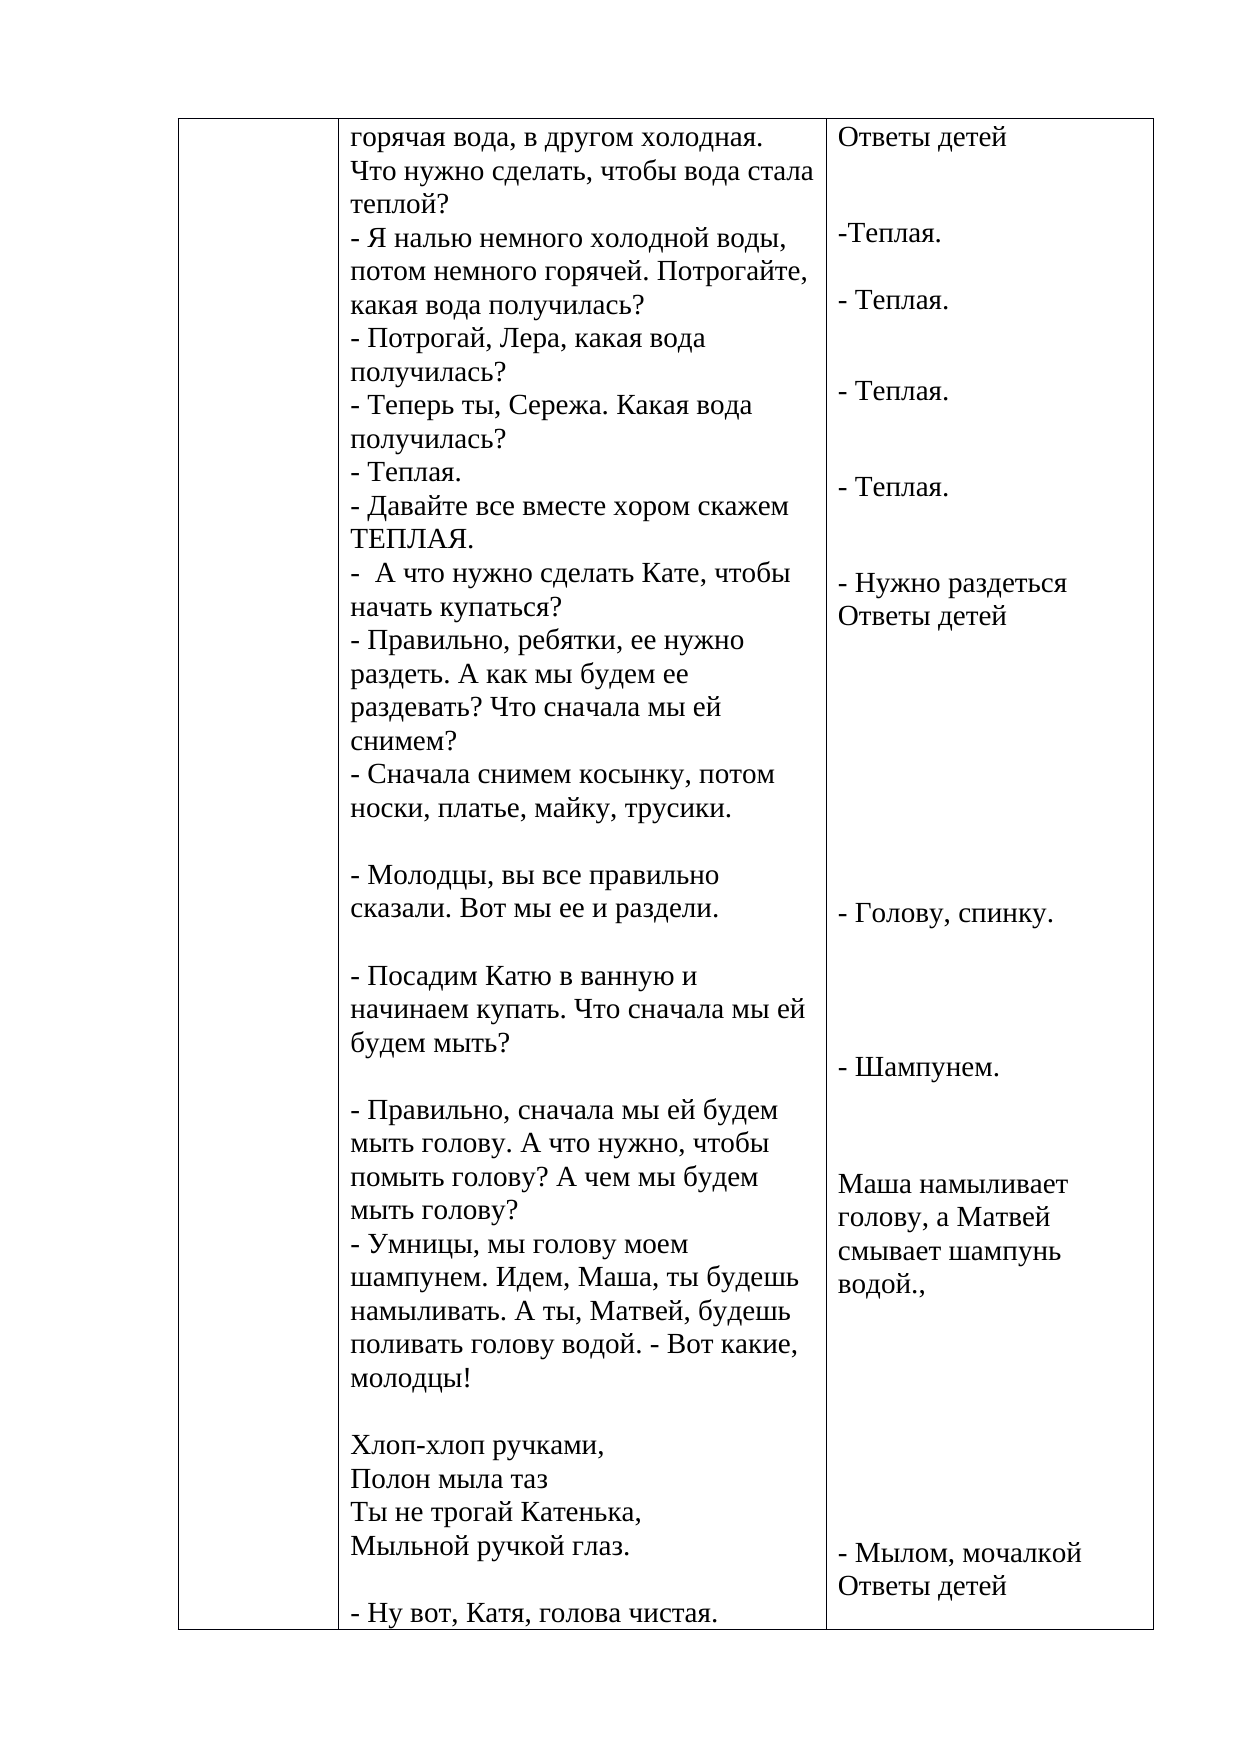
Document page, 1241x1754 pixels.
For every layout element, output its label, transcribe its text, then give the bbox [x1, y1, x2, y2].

table_cell Мыло, мыльница, полотенце, расческа, ванна, шампунь, мочалка. Выбирает что нужно для этого и проговаривает названия предметов. Дети по очереди выбирают предметы гигиены - В ванной. Ответы детей -Теплая. - Теплая. - Теплая. - Теплая. - Нужно раздеться Ответы детей - Голову, спинку. - Шампунем. Маша намыливает голову, а Матвей смывает шампунь водой., - Мылом, мочалкой Ответы детей Спрашиваю 2-3 ребенка -Мыльница - Мягкая, с дырочками, мокрая, т.д - Намылить. -Намылить мылом. Дети проговаривают хором Намыливает мочалку, выполняет поручение. Выполняет поручение. - Надо вытереть полотенцем. -Расческой Выполняет поручение. Дети встают кружок, поют колыбельную, Настя качает куклу. Укладываем куклу на кровать. [827, 119, 1153, 1628]
table_cell [179, 119, 338, 1628]
